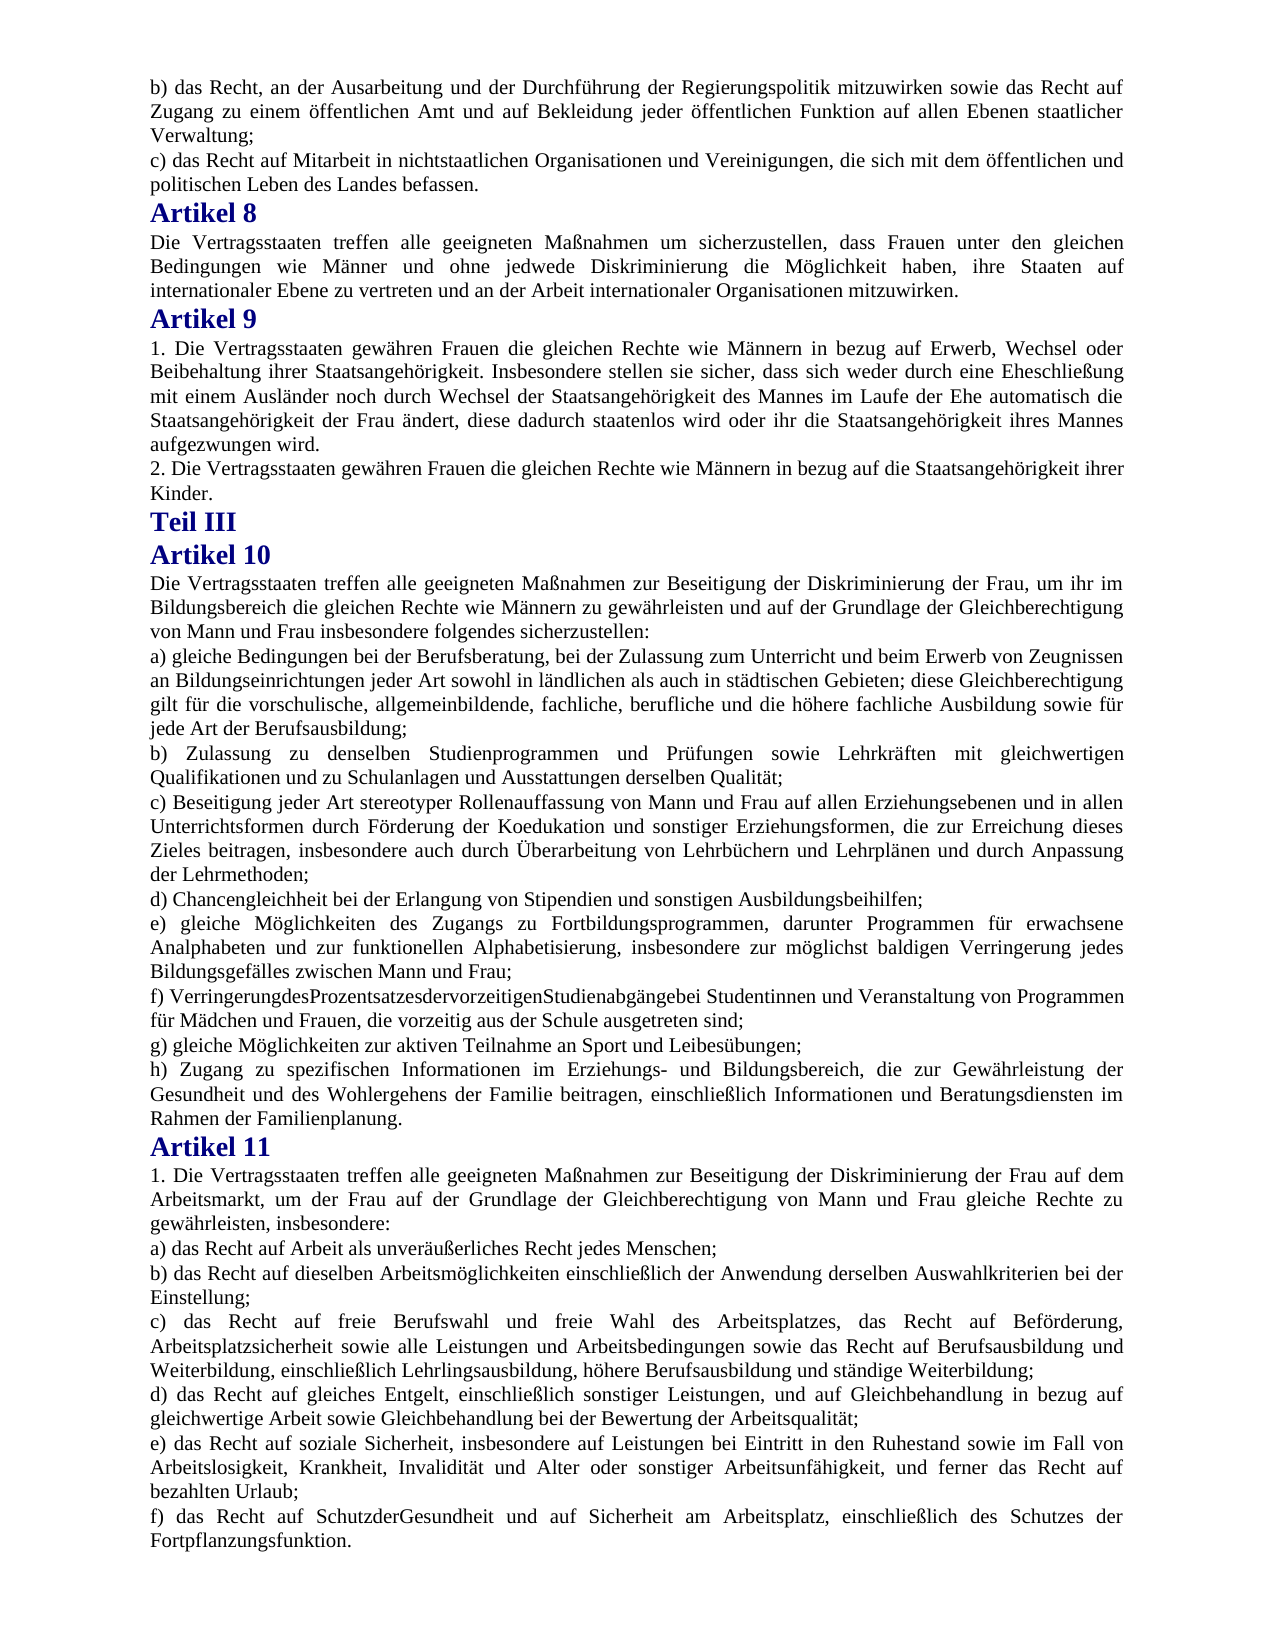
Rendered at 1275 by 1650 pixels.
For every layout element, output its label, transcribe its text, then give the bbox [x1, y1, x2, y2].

text a) gleiche Bedingungen bei der Berufsberatung, bei der Zulassung zum Unterricht und beim Erwerb von Zeugnissen an Bildungseinrichtungen jeder Art sowohl in ländlichen als auch in städtischen Gebieten; diese Gleichberechtigung gilt für die vorschulische, allgemeinbildende, fachliche, berufliche und die höhere fachliche Ausbildung sowie für jede Art der Berufsausbildung; [150, 644, 1125, 740]
text b) das Recht auf dieselben Arbeitsmöglichkeiten einschließlich der Anwendung derselben Auswahlkriterien bei der Einstellung; [150, 1261, 1125, 1309]
text c) Beseitigung jeder Art stereotyper Rollenauffassung von Mann und Frau auf allen Erziehungsebenen und in allen Unterrichtsformen durch Förderung der Koedukation und sonstiger Erziehungsformen, die zur Erreichung dieses Zieles beitragen, insbesondere auch durch Überarbeitung von Lehrbüchern und Lehrplänen und durch Anpassung der Lehrmethoden; [150, 789, 1125, 886]
text b) Zulassung zu denselben Studienprogrammen und Prüfungen sowie Lehrkräften mit gleichwertigen Qualifikationen und zu Schulanlagen und Ausstattungen derselben Qualität; [150, 741, 1125, 789]
text c) das Recht auf freie Berufswahl und freie Wahl des Arbeitsplatzes, das Recht auf Beförderung, Arbeitsplatzsicherheit sowie alle Leistungen und Arbeitsbedingungen sowie das Recht auf Berufsausbildung und Weiterbildung, einschließlich Lehrlingsausbildung, höhere Berufsausbildung und ständige Weiterbildung; [150, 1309, 1125, 1382]
text b) das Recht, an der Ausarbeitung und der Durchführung der Regierungspolitik mitzuwirken sowie das Recht auf Zugang zu einem öffentlichen Amt und auf Bekleidung jeder öffentlichen Funktion auf allen Ebenen staatlicher Verwaltung; [150, 75, 1125, 147]
text 1. Die Vertragsstaaten treffen alle geeigneten Maßnahmen zur Beseitigung der Diskriminierung der Frau auf dem Arbeitsmarkt, um der Frau auf der Grundlage der Gleichberechtigung von Mann und Frau gleiche Rechte zu gewährleisten, insbesondere: [150, 1163, 1125, 1235]
text Artikel 9 [150, 302, 1125, 335]
text c) das Recht auf Mitarbeit in nichtstaatlichen Organisationen und Vereinigungen, die sich mit dem öffentlichen und politischen Leben des Landes befassen. [150, 148, 1125, 196]
text Die Vertragsstaaten treffen alle geeigneten Maßnahmen um sicherzustellen, dass Frauen unter den gleichen Bedingungen wie Männer und ohne jedwede Diskriminierung die Möglichkeit haben, ihre Staaten auf internationaler Ebene zu vertreten und an der Arbeit internationaler Organisationen mitzuwirken. [150, 229, 1125, 302]
text d) das Recht auf gleiches Entgelt, einschließlich sonstiger Leistungen, und auf Gleichbehandlung in bezug auf gleichwertige Arbeit sowie Gleichbehandlung bei der Bewertung der Arbeitsqualität; [150, 1382, 1125, 1430]
text g) gleiche Möglichkeiten zur aktiven Teilnahme an Sport und Leibesübungen; [150, 1033, 1125, 1057]
text e) das Recht auf soziale Sicherheit, insbesondere auf Leistungen bei Eintritt in den Ruhestand sowie im Fall von Arbeitslosigkeit, Krankheit, Invalidität und Alter oder sonstiger Arbeitsunfähigkeit, und ferner das Recht auf bezahlten Urlaub; [150, 1431, 1125, 1503]
text f) VerringerungdesProzentsatzesdervorzeitigenStudienabgängebei Studentinnen und Veranstaltung von Programmen für Mädchen und Frauen, die vorzeitig aus der Schule ausgetreten sind; [150, 984, 1125, 1032]
text 2. Die Vertragsstaaten gewähren Frauen die gleichen Rechte wie Männern in bezug auf die Staatsangehörigkeit ihrer Kinder. [150, 456, 1125, 504]
text Die Vertragsstaaten treffen alle geeigneten Maßnahmen zur Beseitigung der Diskriminierung der Frau, um ihr im Bildungsbereich die gleichen Rechte wie Männern zu gewährleisten und auf der Grundlage der Gleichberechtigung von Mann und Frau insbesondere folgendes sicherzustellen: [150, 571, 1125, 643]
text a) das Recht auf Arbeit als unveräußerliches Recht jedes Menschen; [150, 1236, 1125, 1260]
text e) gleiche Möglichkeiten des Zugangs zu Fortbildungsprogrammen, darunter Programmen für erwachsene Analphabeten und zur funktionellen Alphabetisierung, insbesondere zur möglichst baldigen Verringerung jedes Bildungsgefälles zwischen Mann und Frau; [150, 911, 1125, 983]
text Teil III [150, 505, 1125, 537]
text d) Chancengleichheit bei der Erlangung von Stipendien und sonstigen Ausbildungsbeihilfen; [150, 886, 1125, 911]
text 1. Die Vertragsstaaten gewähren Frauen die gleichen Rechte wie Männern in bezug auf Erwerb, Wechsel oder Beibehaltung ihrer Staatsangehörigkeit. Insbesondere stellen sie sicher, dass sich weder durch eine Eheschließung mit einem Ausländer noch durch Wechsel der Staatsangehörigkeit des Mannes im Laufe der Ehe automatisch die Staatsangehörigkeit der Frau ändert, diese dadurch staatenlos wird oder ihr die Staatsangehörigkeit ihres Mannes aufgezwungen wird. [150, 335, 1125, 456]
text Artikel 11 [150, 1130, 1125, 1163]
text Artikel 8 [150, 197, 1125, 229]
text h) Zugang zu spezifischen Informationen im Erziehungs- und Bildungsbereich, die zur Gewährleistung der Gesundheit und des Wohlergehens der Familie beitragen, einschließlich Informationen und Beratungsdiensten im Rahmen der Familienplanung. [150, 1057, 1125, 1129]
text f) das Recht auf SchutzderGesundheit und auf Sicherheit am Arbeitsplatz, einschließlich des Schutzes der Fortpflanzungsfunktion. [150, 1504, 1125, 1552]
text Artikel 10 [150, 538, 1125, 571]
